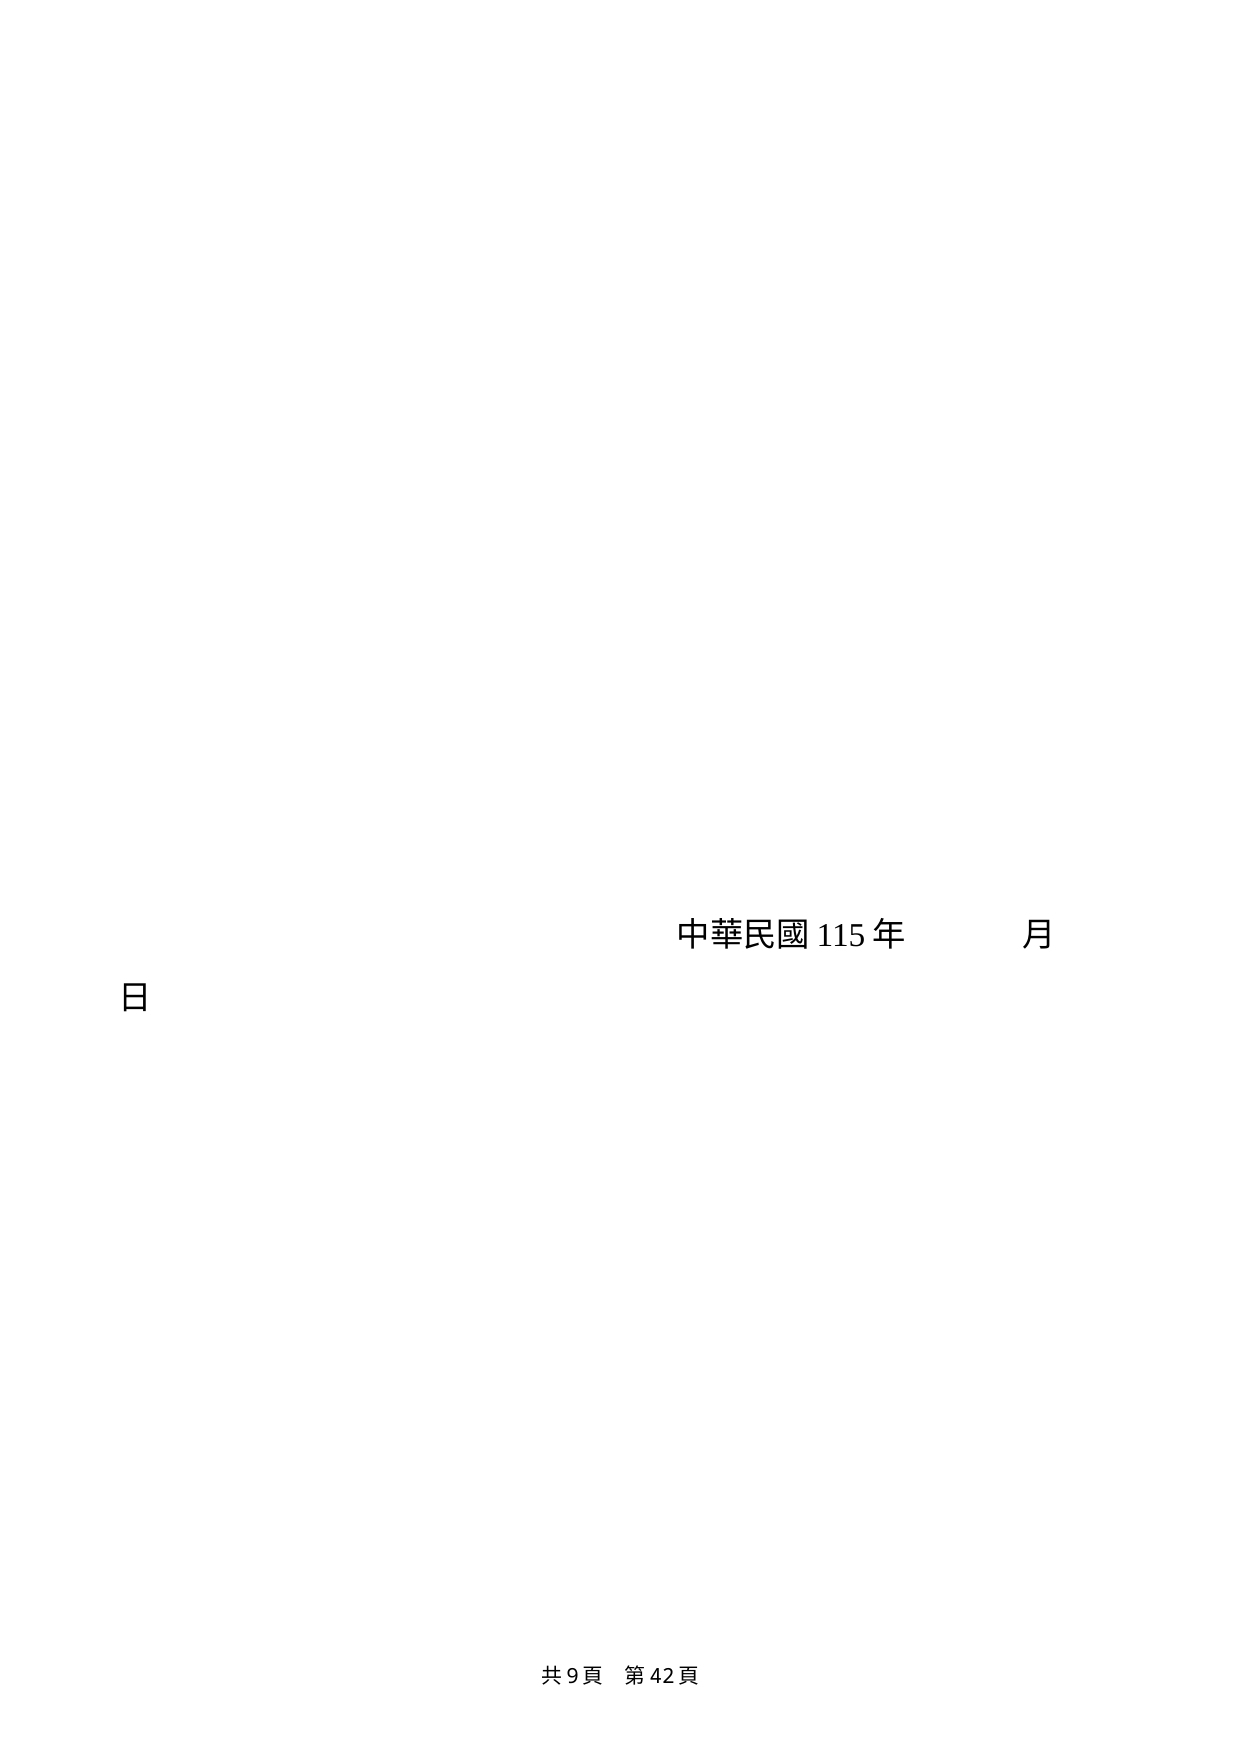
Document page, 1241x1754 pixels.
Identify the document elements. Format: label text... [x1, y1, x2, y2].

text 中華民國115年 月 日 [118, 891, 1122, 1016]
